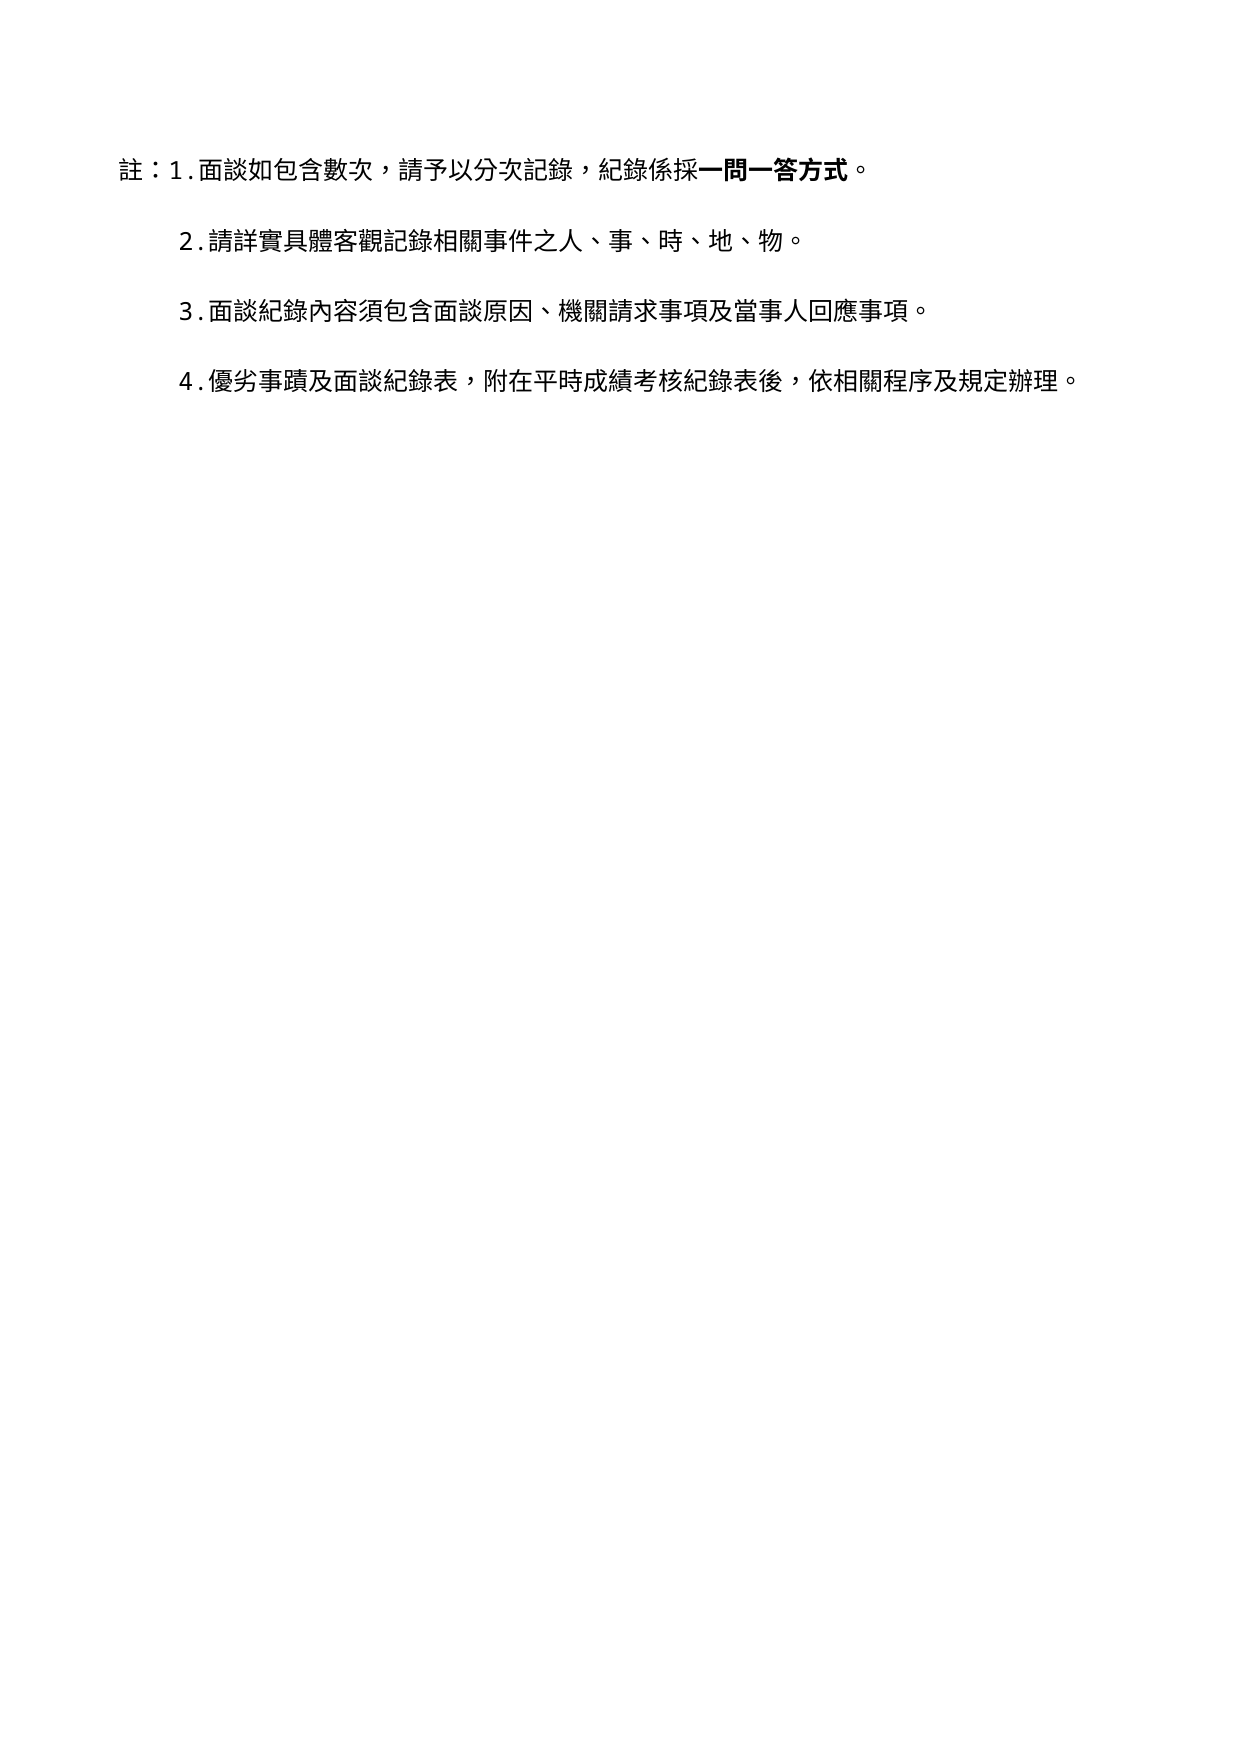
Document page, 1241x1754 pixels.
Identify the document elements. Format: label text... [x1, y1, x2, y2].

text 3.面談紀錄內容須包含面談原因、機關請求事項及當事人回應事項。 [118, 268, 1122, 330]
text 註：1.面談如包含數次，請予以分次記錄，紀錄係採一問一答方式。 [118, 127, 1122, 189]
text 4.優劣事蹟及面談紀錄表，附在平時成績考核紀錄表後，依相關程序及規定辦理。 [118, 338, 1122, 401]
text 2.請詳實具體客觀記錄相關事件之人、事、時、地、物。 [118, 197, 1122, 260]
